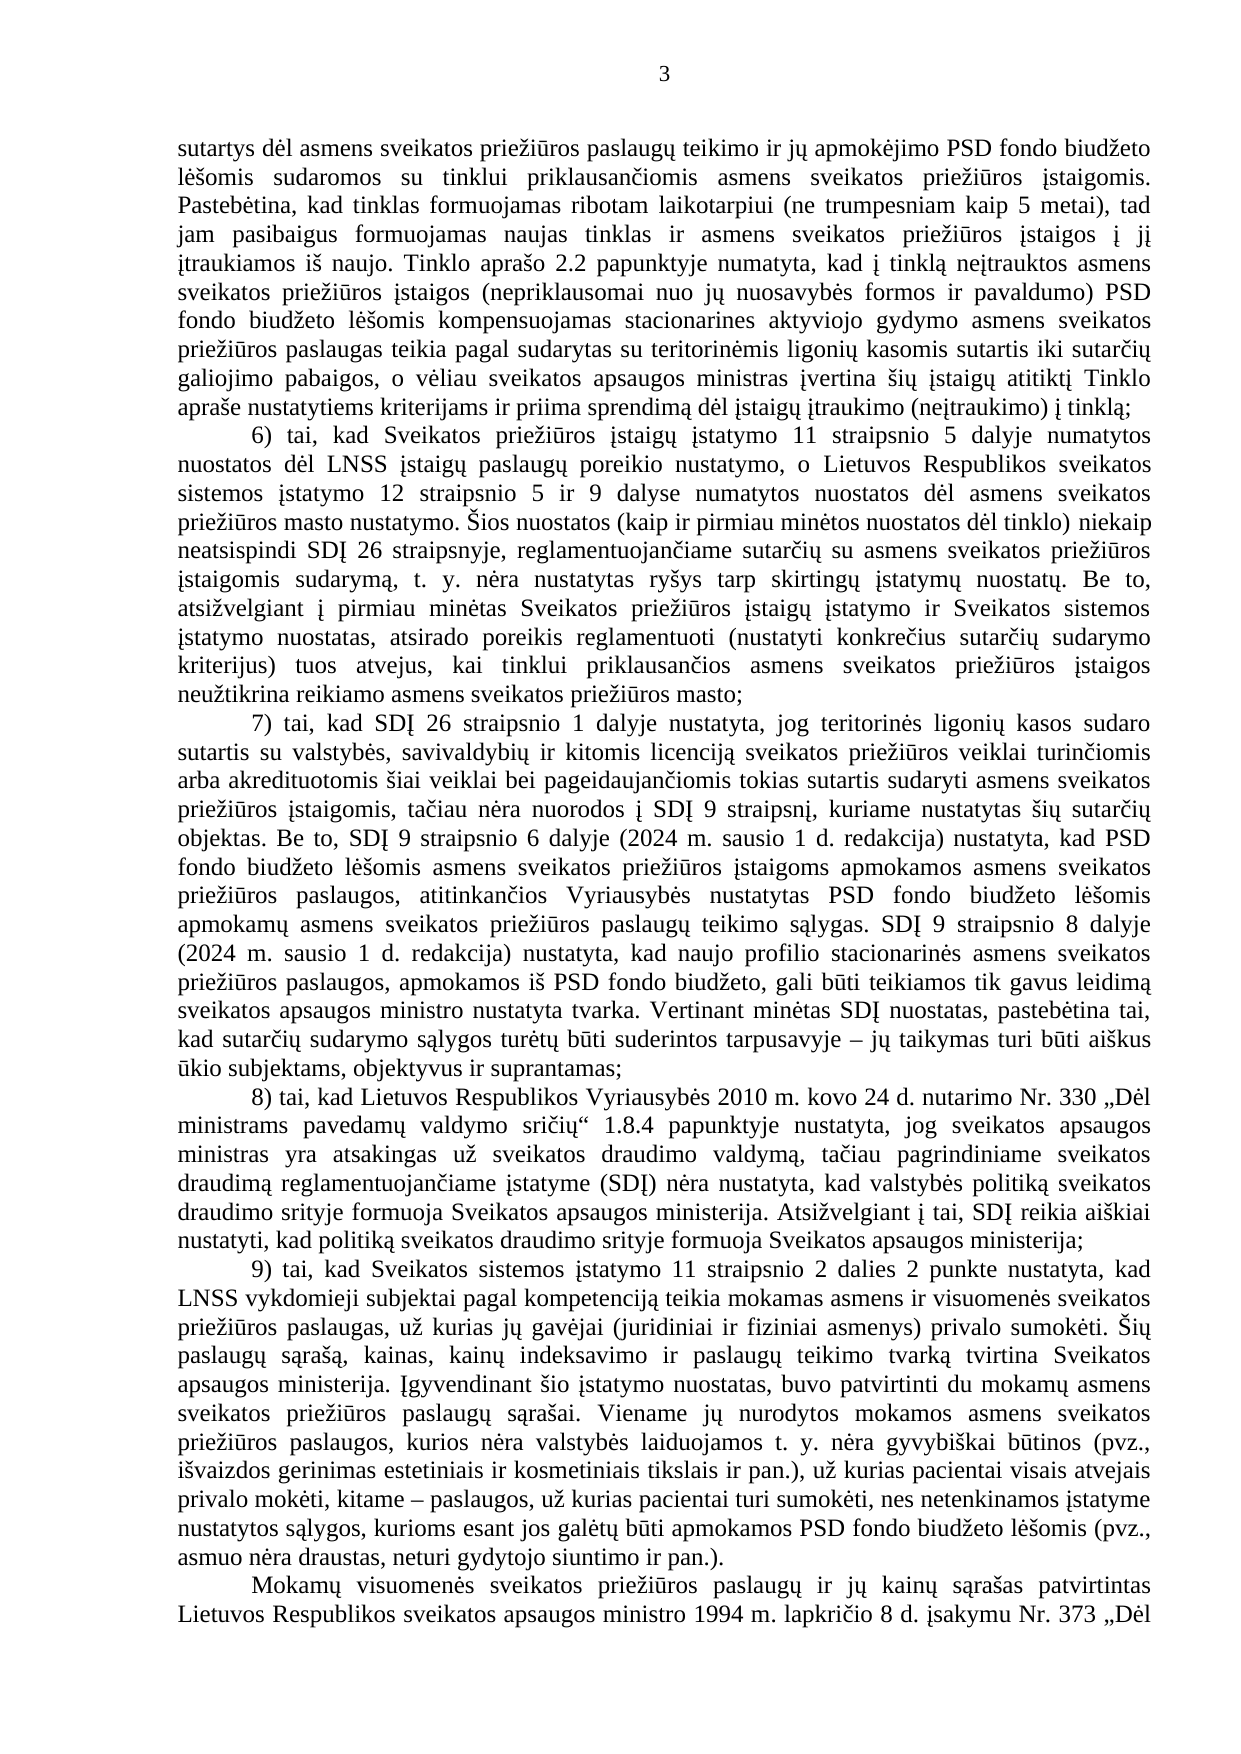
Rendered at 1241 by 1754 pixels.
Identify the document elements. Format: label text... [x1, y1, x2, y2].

text 7) tai, kad SDĮ 26 straipsnio 1 dalyje nustatyta, jog teritorinės ligonių kasos sudaro sutartis su valstybės, savivaldybių ir kitomis licenciją sveikatos priežiūros veiklai turinčiomis arba akredituotomis šiai veiklai bei pageidaujančiomis tokias sutartis sudaryti asmens sveikatos priežiūros įstaigomis, tačiau nėra nuorodos į SDĮ 9 straipsnį, kuriame nustatytas šių sutarčių objektas. Be to, SDĮ 9 straipsnio 6 dalyje (2024 m. sausio 1 d. redakcija) nustatyta, kad PSD fondo biudžeto lėšomis asmens sveikatos priežiūros įstaigoms apmokamos asmens sveikatos priežiūros paslaugos, atitinkančios Vyriausybės nustatytas PSD fondo biudžeto lėšomis apmokamų asmens sveikatos priežiūros paslaugų teikimo sąlygas. SDĮ 9 straipsnio 8 dalyje (2024 m. sausio 1 d. redakcija) nustatyta, kad naujo profilio stacionarinės asmens sveikatos priežiūros paslaugos, apmokamos iš PSD fondo biudžeto, gali būti teikiamos tik gavus leidimą sveikatos apsaugos ministro nustatyta tvarka. Vertinant minėtas SDĮ nuostatas, pastebėtina tai, kad sutarčių sudarymo sąlygos turėtų būti suderintos tarpusavyje – jų taikymas turi būti aiškus ūkio subjektams, objektyvus ir suprantamas; [177, 708, 1152, 1082]
text Mokamų visuomenės sveikatos priežiūros paslaugų ir jų kainų sąrašas patvirtintas Lietuvos Respublikos sveikatos apsaugos ministro 1994 m. lapkričio 8 d. įsakymu Nr. 373 „Dėl [177, 1570, 1152, 1628]
text sutartys dėl asmens sveikatos priežiūros paslaugų teikimo ir jų apmokėjimo PSD fondo biudžeto lėšomis sudaromos su tinklui priklausančiomis asmens sveikatos priežiūros įstaigomis. Pastebėtina, kad tinklas formuojamas ribotam laikotarpiui (ne trumpesniam kaip 5 metai), tad jam pasibaigus formuojamas naujas tinklas ir asmens sveikatos priežiūros įstaigos į jį įtraukiamos iš naujo. Tinklo aprašo 2.2 papunktyje numatyta, kad į tinklą neįtrauktos asmens sveikatos priežiūros įstaigos (nepriklausomai nuo jų nuosavybės formos ir pavaldumo) PSD fondo biudžeto lėšomis kompensuojamas stacionarines aktyviojo gydymo asmens sveikatos priežiūros paslaugas teikia pagal sudarytas su teritorinėmis ligonių kasomis sutartis iki sutarčių galiojimo pabaigos, o vėliau sveikatos apsaugos ministras įvertina šių įstaigų atitiktį Tinklo apraše nustatytiems kriterijams ir priima sprendimą dėl įstaigų įtraukimo (neįtraukimo) į tinklą; [177, 133, 1152, 420]
text 8) tai, kad Lietuvos Respublikos Vyriausybės 2010 m. kovo 24 d. nutarimo Nr. 330 „Dėl ministrams pavedamų valdymo sričių“ 1.8.4 papunktyje nustatyta, jog sveikatos apsaugos ministras yra atsakingas už sveikatos draudimo valdymą, tačiau pagrindiniame sveikatos draudimą reglamentuojančiame įstatyme (SDĮ) nėra nustatyta, kad valstybės politiką sveikatos draudimo srityje formuoja Sveikatos apsaugos ministerija. Atsižvelgiant į tai, SDĮ reikia aiškiai nustatyti, kad politiką sveikatos draudimo srityje formuoja Sveikatos apsaugos ministerija; [177, 1082, 1152, 1254]
text 9) tai, kad Sveikatos sistemos įstatymo 11 straipsnio 2 dalies 2 punkte nustatyta, kad LNSS vykdomieji subjektai pagal kompetenciją teikia mokamas asmens ir visuomenės sveikatos priežiūros paslaugas, už kurias jų gavėjai (juridiniai ir fiziniai asmenys) privalo sumokėti. Šių paslaugų sąrašą, kainas, kainų indeksavimo ir paslaugų teikimo tvarką tvirtina Sveikatos apsaugos ministerija. Įgyvendinant šio įstatymo nuostatas, buvo patvirtinti du mokamų asmens sveikatos priežiūros paslaugų sąrašai. Viename jų nurodytos mokamos asmens sveikatos priežiūros paslaugos, kurios nėra valstybės laiduojamos t. y. nėra gyvybiškai būtinos (pvz., išvaizdos gerinimas estetiniais ir kosmetiniais tikslais ir pan.), už kurias pacientai visais atvejais privalo mokėti, kitame – paslaugos, už kurias pacientai turi sumokėti, nes netenkinamos įstatyme nustatytos sąlygos, kurioms esant jos galėtų būti apmokamos PSD fondo biudžeto lėšomis (pvz., asmuo nėra draustas, neturi gydytojo siuntimo ir pan.). [177, 1254, 1152, 1570]
text 6) tai, kad Sveikatos priežiūros įstaigų įstatymo 11 straipsnio 5 dalyje numatytos nuostatos dėl LNSS įstaigų paslaugų poreikio nustatymo, o Lietuvos Respublikos sveikatos sistemos įstatymo 12 straipsnio 5 ir 9 dalyse numatytos nuostatos dėl asmens sveikatos priežiūros masto nustatymo. Šios nuostatos (kaip ir pirmiau minėtos nuostatos dėl tinklo) niekaip neatsispindi SDĮ 26 straipsnyje, reglamentuojančiame sutarčių su asmens sveikatos priežiūros įstaigomis sudarymą, t. y. nėra nustatytas ryšys tarp skirtingų įstatymų nuostatų. Be to, atsižvelgiant į pirmiau minėtas Sveikatos priežiūros įstaigų įstatymo ir Sveikatos sistemos įstatymo nuostatas, atsirado poreikis reglamentuoti (nustatyti konkrečius sutarčių sudarymo kriterijus) tuos atvejus, kai tinklui priklausančios asmens sveikatos priežiūros įstaigos neužtikrina reikiamo asmens sveikatos priežiūros masto; [177, 420, 1152, 708]
